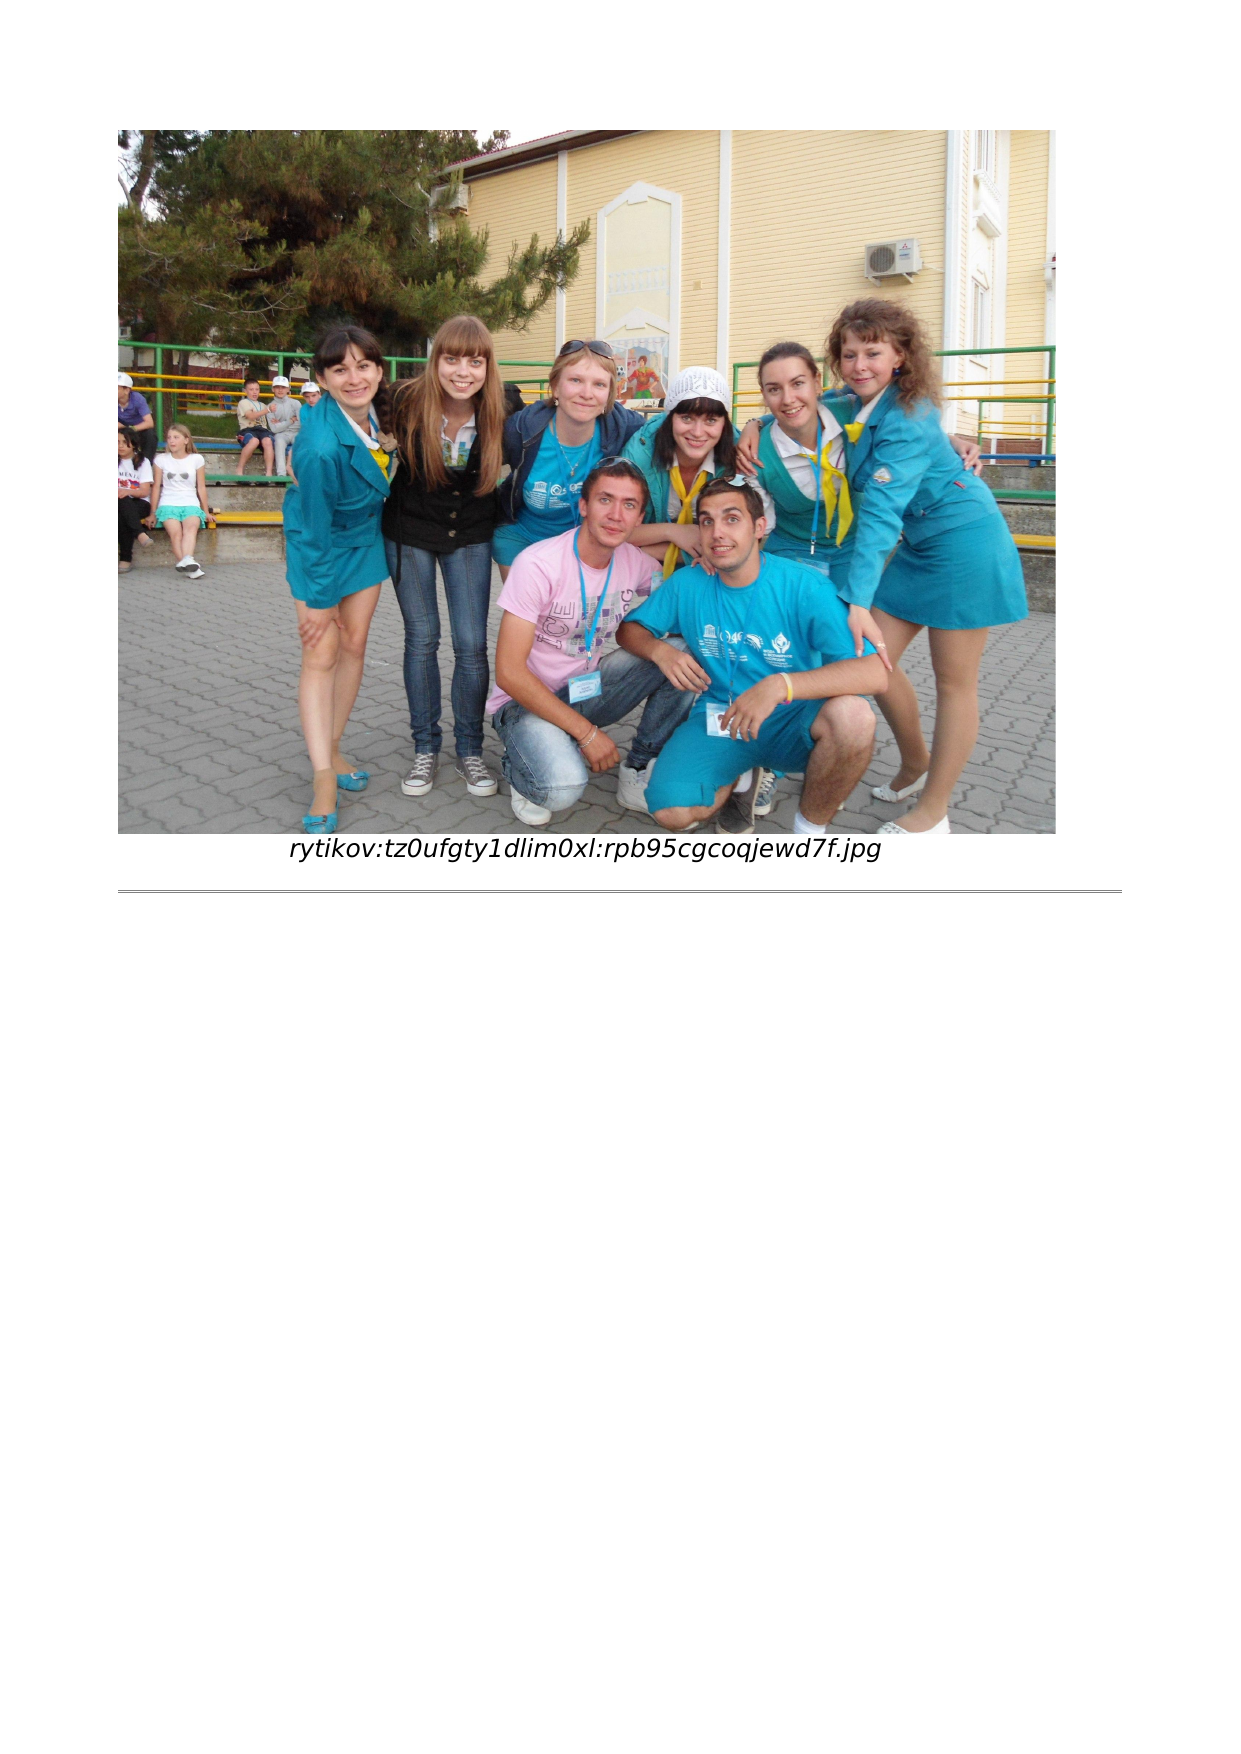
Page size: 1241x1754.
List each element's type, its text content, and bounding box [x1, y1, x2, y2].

picture [118, 130, 1056, 834]
text rytikov:tz0ufgty1dlim0xl:rpb95cgcoqjewd7f.jpg [118, 834, 1056, 863]
